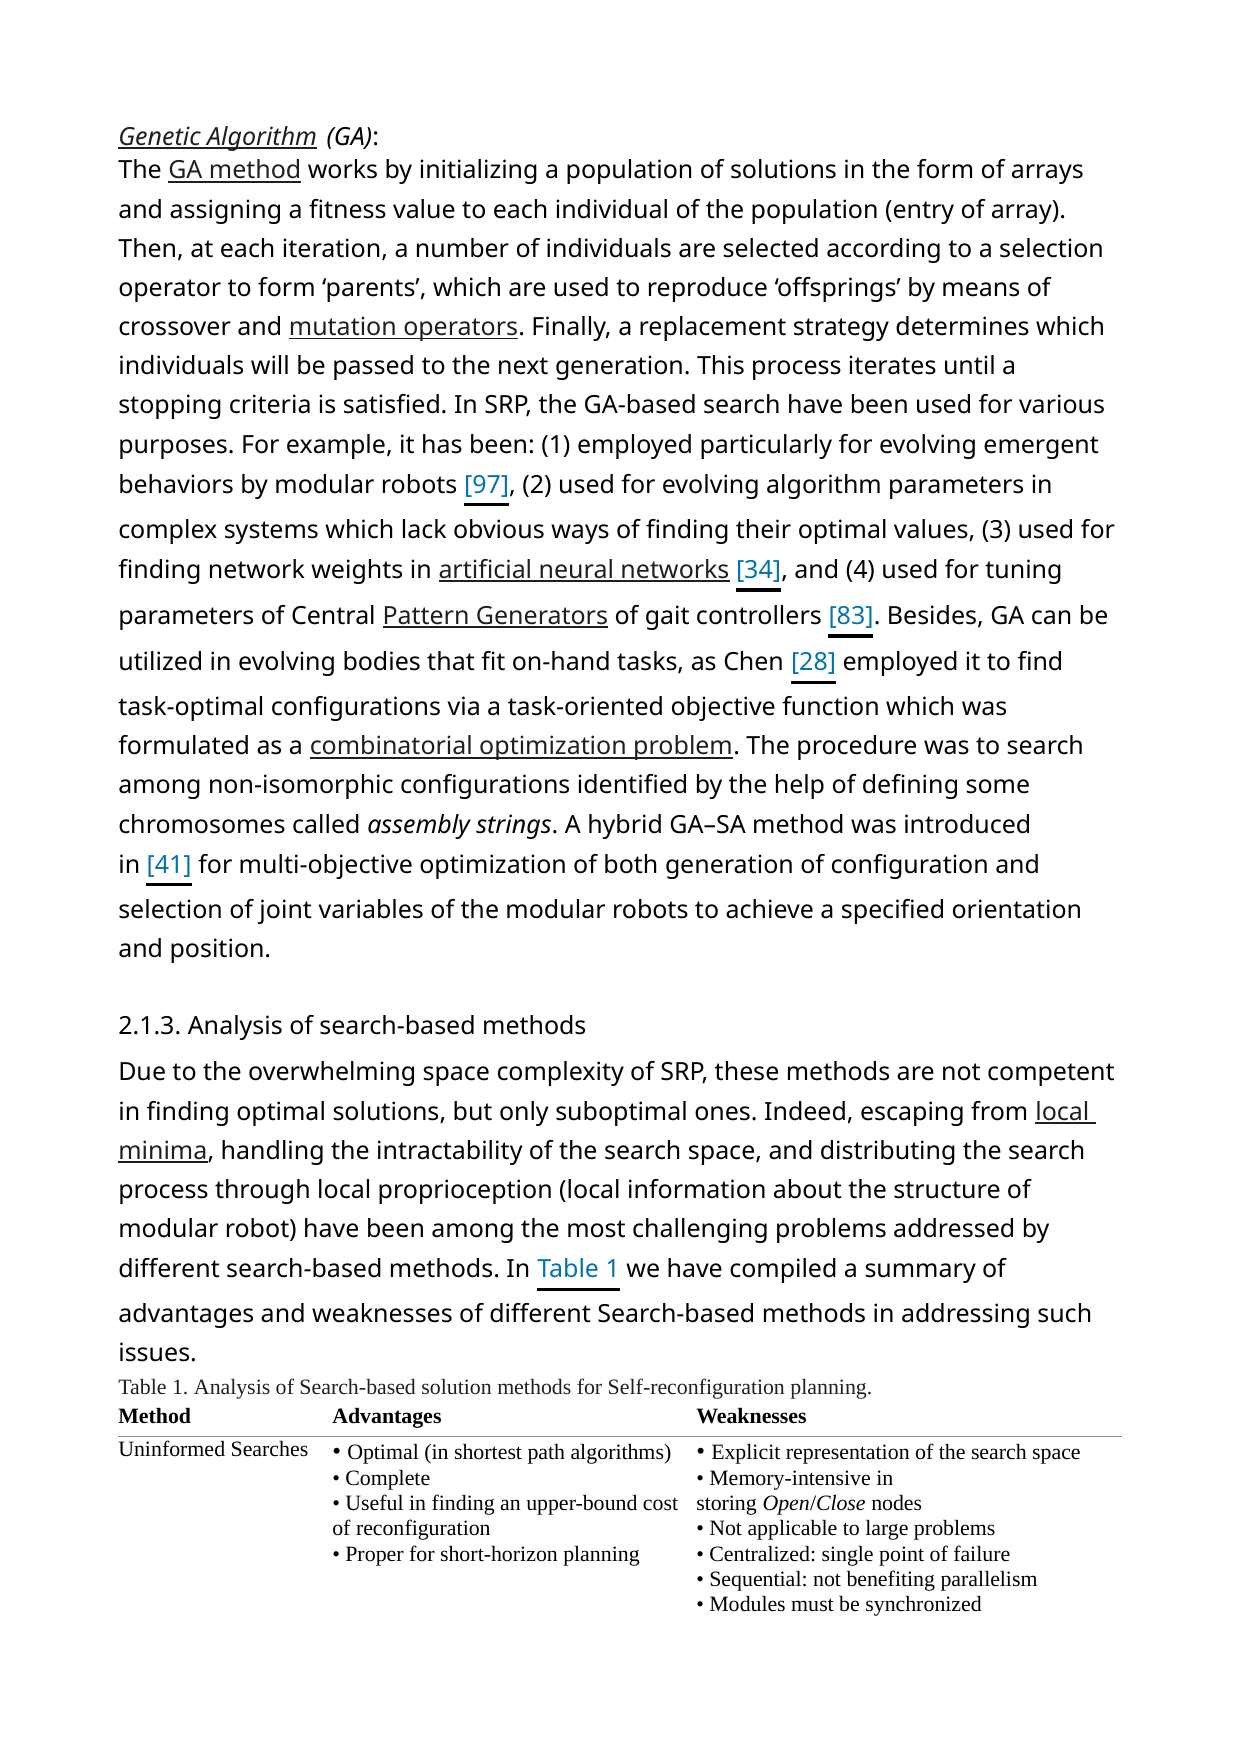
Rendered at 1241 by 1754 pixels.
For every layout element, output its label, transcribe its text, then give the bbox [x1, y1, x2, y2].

list The GA method works by initializing a population of solutions in the form of arrays and assigning a fitness value to each individual of the population (entry of array). Then, at each iteration, a number of individuals are selected according to a selection operator to form ‘parents’, which are used to reproduce ‘offsprings’ by means of crossover and mutation operators. Finally, a replacement strategy determines which individuals will be passed to the next generation. This process iterates until a stopping criteria is satisfied. In SRP, the GA-based search have been used for various purposes. For example, it has been: (1) employed particularly for evolving emergent behaviors by modular robots [97], (2) used for evolving algorithm parameters in complex systems which lack obvious ways of finding their optimal values, (3) used for finding network weights in artificial neural networks [34], and (4) used for tuning parameters of Central Pattern Generators of gait controllers [83]. Besides, GA can be utilized in evolving bodies that fit on-hand tasks, as Chen [28] employed it to find task-optimal configurations via a task-oriented objective function which was formulated as a combinatorial optimization problem. The procedure was to search among non-isomorphic configurations identified by the help of defining some chromosomes called assembly strings. A hybrid GA–SA method was introduced in [41] for multi-objective optimization of both generation of configuration and selection of joint variables of the modular robots to achieve a specified orientation and position. [118, 152, 1122, 965]
text Table 1. Analysis of Search-based solution methods for Self-reconfiguration planning. [118, 1374, 1122, 1399]
table_cell • Optimal (in shortest path algorithms) • Complete • Useful in finding an upper-bound cost of reconfiguration • Proper for short-horizon planning [332, 1437, 696, 1616]
subtitle 2.1.3. Analysis of search-based methods [118, 1007, 1122, 1041]
table_header Weaknesses [696, 1403, 1122, 1436]
text Due to the overwhelming space complexity of SRP, these methods are not competent in finding optimal solutions, but only suboptimal ones. Indeed, escaping from local minima, handling the intractability of the search space, and distributing the search process through local proprioception (local information about the structure of modular robot) have been among the most challenging problems addressed by different search-based methods. In Table 1 we have compiled a summary of advantages and weaknesses of different Search-based methods in addressing such issues. [118, 1054, 1122, 1369]
subtitle Genetic Algorithm (GA): [118, 118, 1122, 152]
table_cell • Explicit representation of the search space • Memory-intensive in storing Open/Close nodes • Not applicable to large problems • Centralized: single point of failure • Sequential: not benefiting parallelism • Modules must be synchronized [696, 1437, 1122, 1616]
table_cell Uninformed Searches [118, 1437, 332, 1616]
table_header Advantages [332, 1403, 696, 1436]
table_header Method [118, 1403, 332, 1436]
